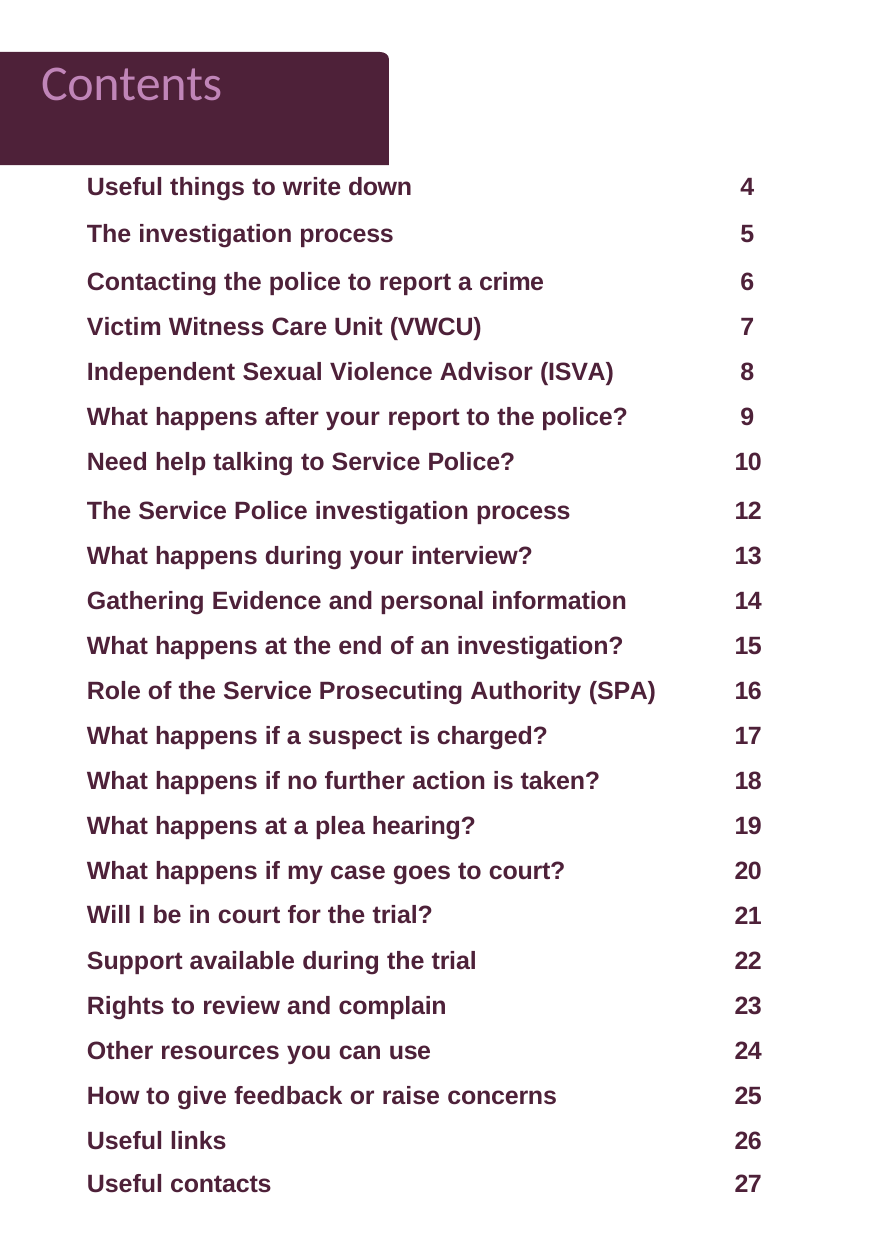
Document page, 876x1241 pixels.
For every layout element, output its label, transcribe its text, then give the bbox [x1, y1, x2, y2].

table_cell The investigation process [81, 211, 693, 258]
table_cell Support available during the trial [81, 938, 693, 983]
table_cell Victim Witness Care Unit (VWCU) [81, 304, 693, 349]
table_cell What happens at the end of an investigation? [81, 624, 693, 668]
table_cell Gathering Evidence and personal information [81, 579, 693, 623]
table_cell 27 [693, 1163, 767, 1200]
table_cell How to give feedback or raise concerns [81, 1073, 693, 1118]
table_cell 26 [693, 1118, 767, 1163]
table_cell 25 [693, 1073, 767, 1118]
table_cell 6 [693, 258, 767, 304]
table_cell What happens if a suspect is charged? [81, 714, 693, 758]
table_cell What happens if no further action is taken? [81, 759, 693, 803]
table_cell 23 [693, 983, 767, 1028]
table_cell Contacting the police to report a crime [81, 258, 693, 304]
table_cell Other resources you can use [81, 1028, 693, 1073]
table_cell What happens during your interview? [81, 533, 693, 578]
table_cell 13 [693, 533, 767, 578]
table_cell What happens at a plea hearing? [81, 804, 693, 848]
table_cell Useful contacts [81, 1163, 693, 1200]
table_cell Rights to review and complain [81, 983, 693, 1028]
table_cell 21 [693, 893, 767, 938]
table_cell Useful links [81, 1118, 693, 1163]
table_cell Will I be in court for the trial? [81, 893, 693, 938]
table_cell 10 [693, 439, 767, 486]
table_cell 22 [693, 938, 767, 983]
table_cell 16 [693, 669, 767, 713]
table_cell 15 [693, 624, 767, 668]
table_header Useful things to write down [81, 174, 693, 211]
table_cell Need help talking to Service Police? [81, 439, 693, 486]
table_cell 19 [693, 804, 767, 848]
table_cell What happens if my case goes to court? [81, 849, 693, 893]
table_cell 7 [693, 304, 767, 349]
table_cell What happens after your report to the police? [81, 394, 693, 439]
table_cell 12 [693, 486, 767, 533]
table_cell 9 [693, 394, 767, 439]
table_cell Independent Sexual Violence Advisor (ISVA) [81, 349, 693, 394]
table_cell 5 [693, 211, 767, 258]
table_cell 24 [693, 1028, 767, 1073]
table_cell 14 [693, 579, 767, 623]
table_cell 18 [693, 759, 767, 803]
table_cell The Service Police investigation process [81, 486, 693, 533]
table_cell 8 [693, 349, 767, 394]
table_cell Role of the Service Prosecuting Authority (SPA) [81, 669, 693, 713]
table_cell 17 [693, 714, 767, 758]
table_header 4 [693, 174, 767, 211]
table_cell 20 [693, 849, 767, 893]
